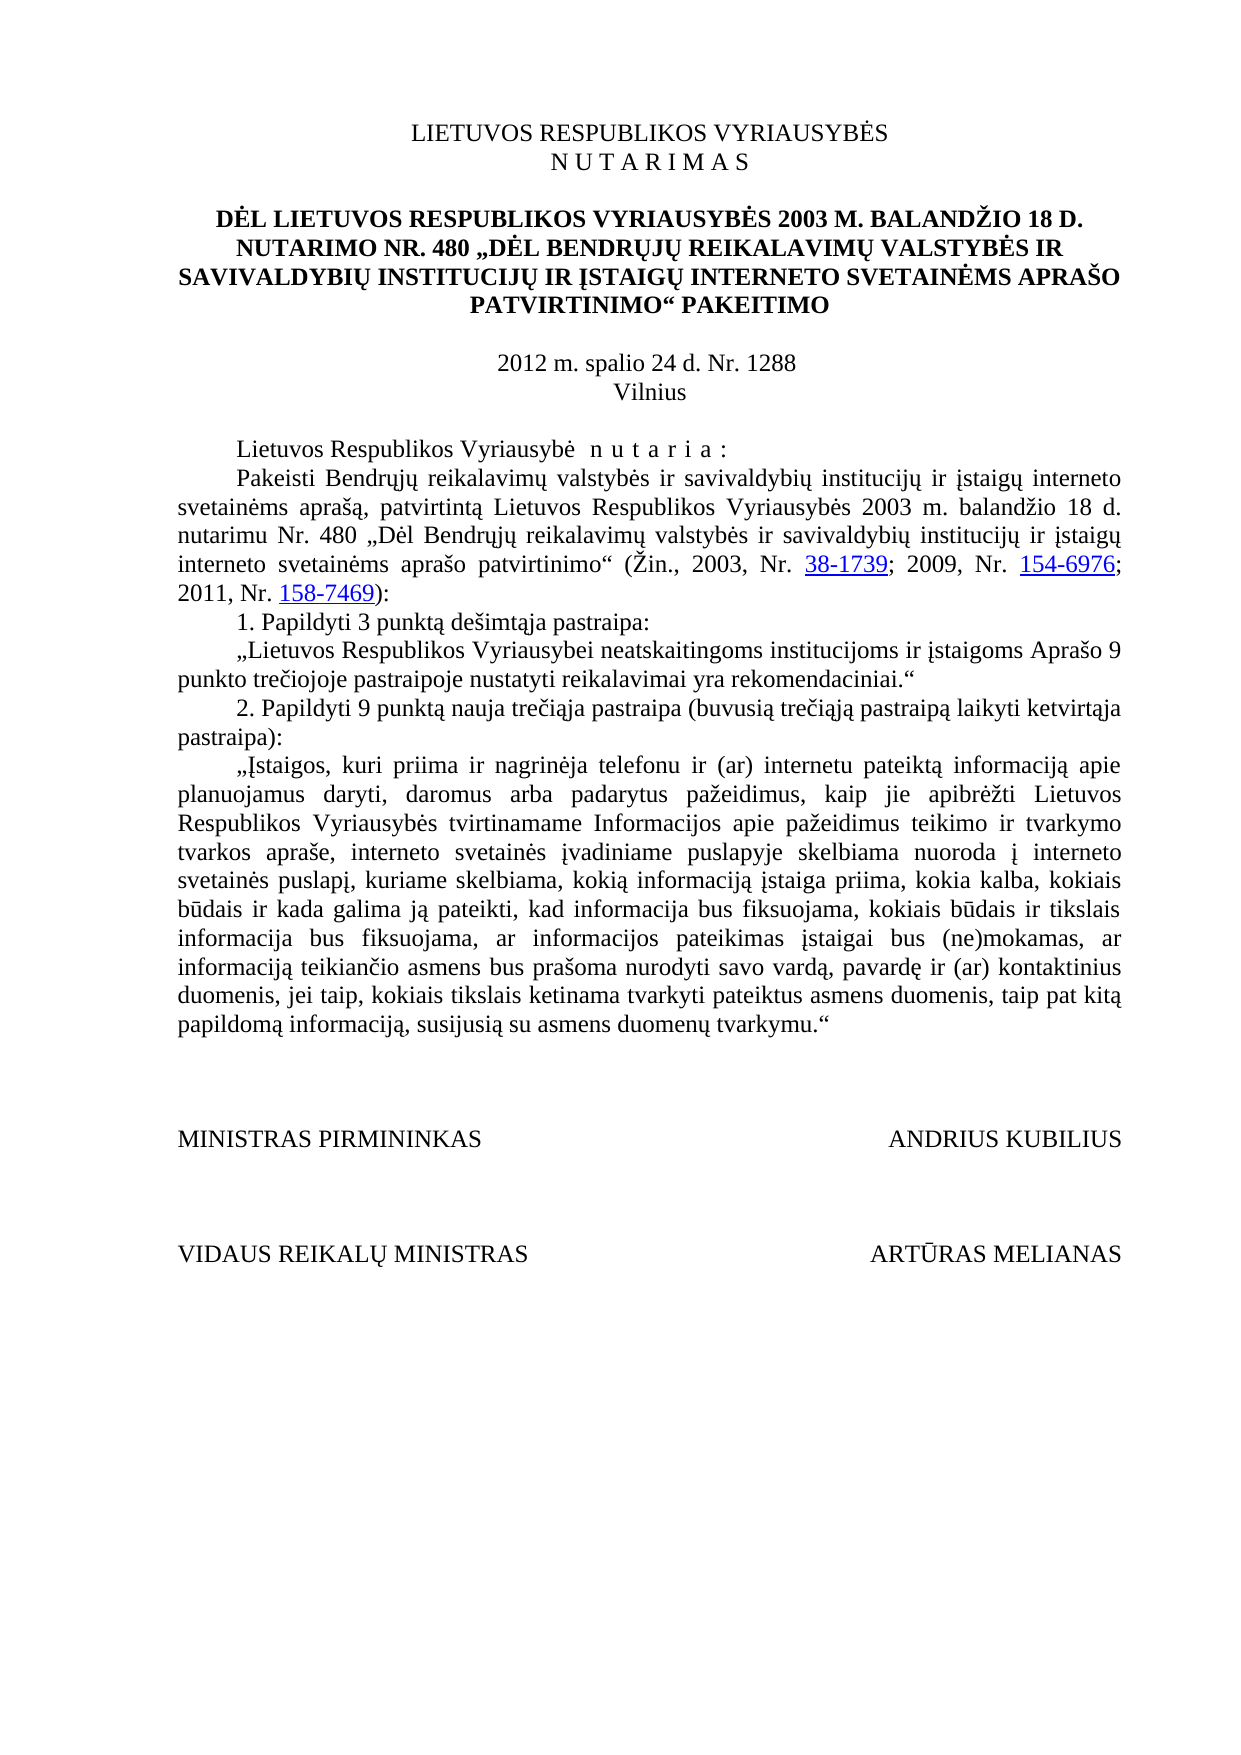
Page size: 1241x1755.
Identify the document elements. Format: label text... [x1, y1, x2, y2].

text 2012 m. spalio 24 d. Nr. 1288 [177, 348, 1122, 377]
text 2. Papildyti 9 punktą nauja trečiąja pastraipa (buvusią trečiąją pastraipą laikyti ketvirtąja pastraipa): [177, 693, 1122, 751]
text Lietuvos Respublikos VyriausybėS [177, 118, 1122, 147]
text Pakeisti Bendrųjų reikalavimų valstybės ir savivaldybių institucijų ir įstaigų interneto svetainėms aprašą, patvirtintą Lietuvos Respublikos Vyriausybės 2003 m. balandžio 18 d. nutarimu Nr. 480 „Dėl Bendrųjų reikalavimų valstybės ir savivaldybių institucijų ir įstaigų interneto svetainėms aprašo patvirtinimo“ (Žin., 2003, Nr. 38-1739; 2009, Nr. 154-6976; 2011, Nr. 158-7469): [177, 463, 1122, 607]
text „Įstaigos, kuri priima ir nagrinėja telefonu ir (ar) internetu pateiktą informaciją apie planuojamus daryti, daromus arba padarytus pažeidimus, kaip jie apibrėžti Lietuvos Respublikos Vyriausybės tvirtinamame Informacijos apie pažeidimus teikimo ir tvarkymo tvarkos apraše, interneto svetainės įvadiniame puslapyje skelbiama nuoroda į interneto svetainės puslapį, kuriame skelbiama, kokią informaciją įstaiga priima, kokia kalba, kokiais būdais ir kada galima ją pateikti, kad informacija bus fiksuojama, kokiais būdais ir tikslais informacija bus fiksuojama, ar informacijos pateikimas įstaigai bus (ne)mokamas, ar informaciją teikiančio asmens bus prašoma nurodyti savo vardą, pavardę ir (ar) kontaktinius duomenis, jei taip, kokiais tikslais ketinama tvarkyti pateiktus asmens duomenis, taip pat kitą papildomą informaciją, susijusią su asmens duomenų tvarkymu.“ [177, 751, 1122, 1038]
text 1. Papildyti 3 punktą dešimtąja pastraipa: [177, 607, 1122, 636]
text Ministras Pirmininkas Andrius Kubilius [177, 1124, 1122, 1153]
text Vilnius [177, 377, 1122, 406]
text Dėl lietuvos respublikos vyriausybės 2003 m. balandžio 18 d. nutarimo Nr. 480 „DĖL BENDRŲJŲ REIKALAVIMŲ VALSTYBĖS IR SAVIVALDYBIŲ INSTITUCIJŲ IR ĮSTAIGŲ INTERNETO SVETAINĖMS APRAŠO PATVIRTINIMO“ PAKEiTIMO [177, 204, 1122, 319]
text Lietuvos Respublikos Vyriausybė nutaria: [177, 434, 1122, 463]
text n u t a r i m a s [177, 147, 1122, 176]
text „Lietuvos Respublikos Vyriausybei neatskaitingoms institucijoms ir įstaigoms Aprašo 9 punkto trečiojoje pastraipoje nustatyti reikalavimai yra rekomendaciniai.“ [177, 636, 1122, 693]
text Vidaus reikalų ministras Artūras Melianas [177, 1239, 1122, 1268]
